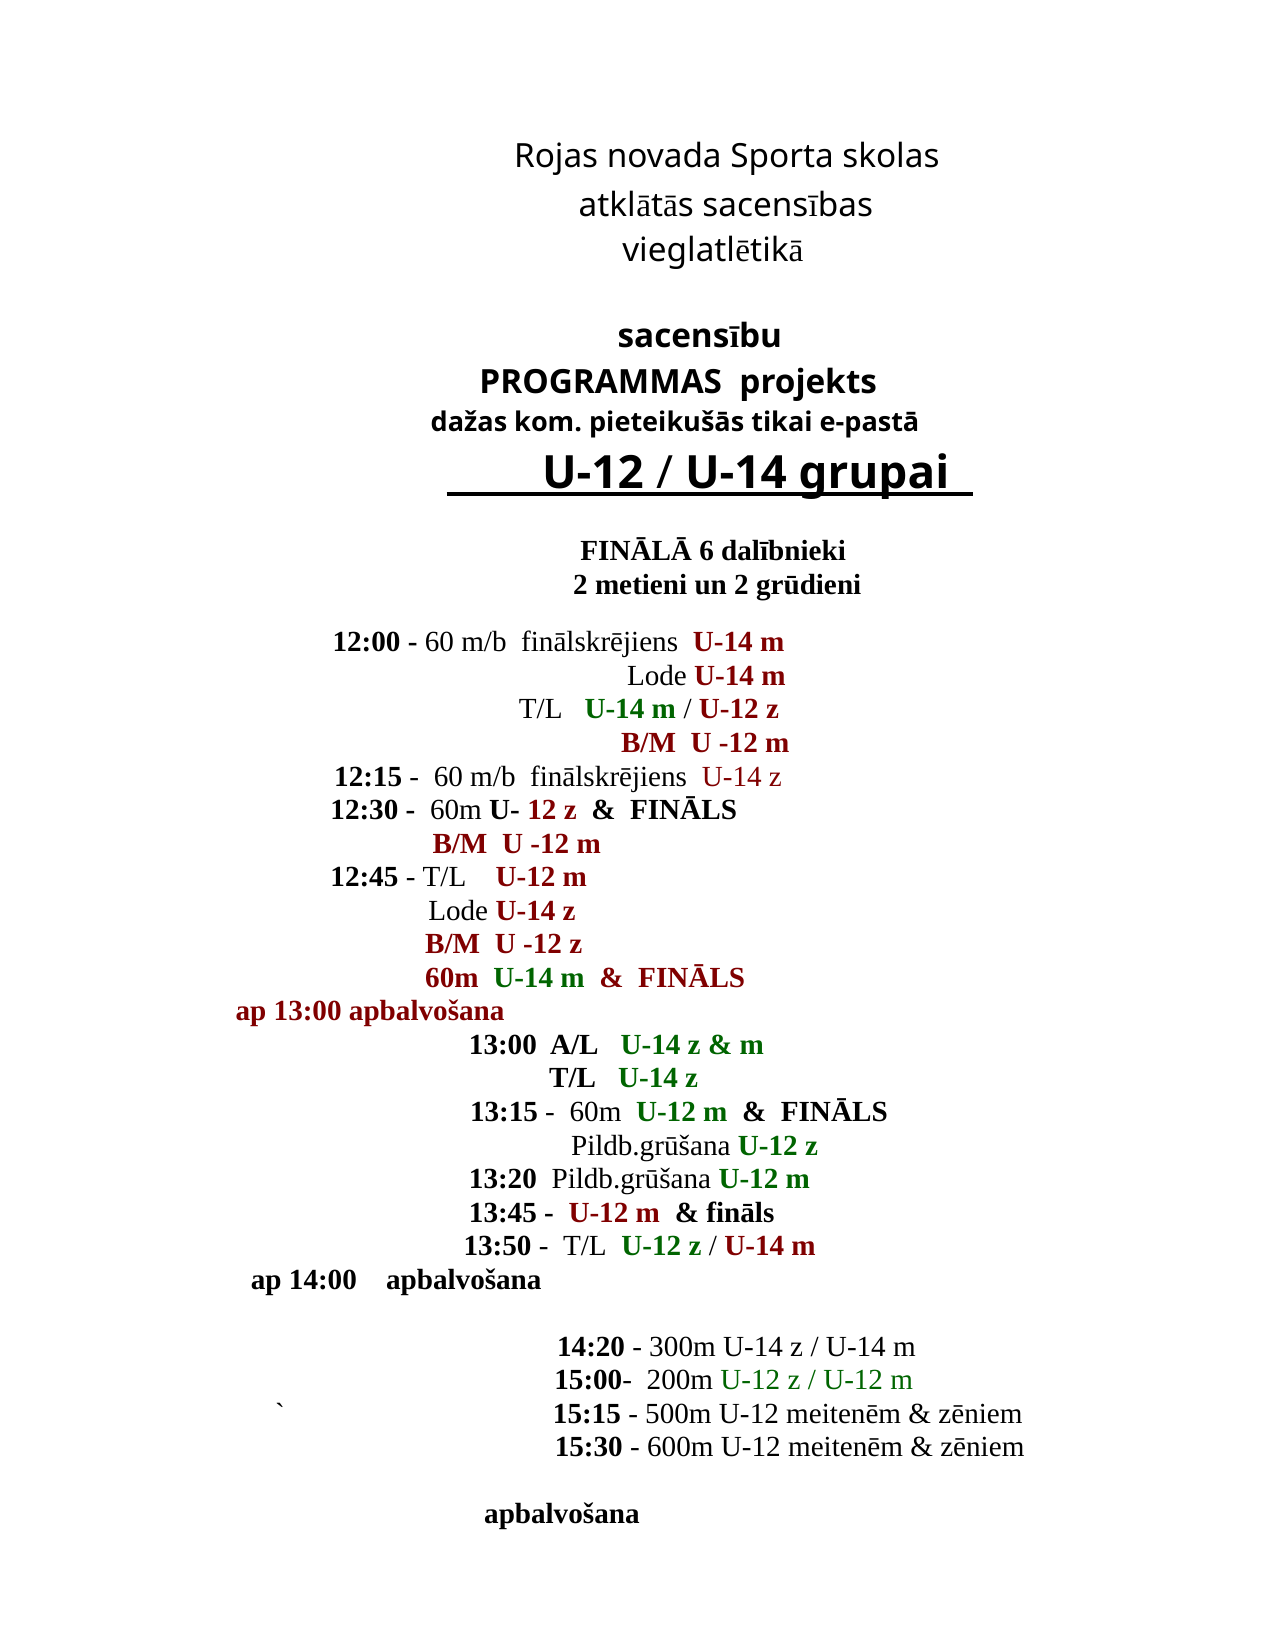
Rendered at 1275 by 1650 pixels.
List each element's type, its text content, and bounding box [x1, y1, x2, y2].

text 13:15 - 60m U-12 m & FINĀLS [53, 1094, 1234, 1128]
text 12:45 - T/L U-12 m [53, 859, 1234, 893]
text 13:45 - U-12 m & fināls 13:50 - T/L U-12 z / U-14 m [53, 1195, 1234, 1262]
text 13:00 ­ A/L U-14 z & m [53, 1027, 1234, 1061]
text U-12 / U-14 grupai [53, 440, 1234, 502]
text B/M U -12 z [53, 926, 1234, 960]
text 15:00- 200m U-12 z / U-12 m [203, 1362, 1234, 1396]
text ` 15:15 - 500m U-12 meitenēm & zēniem 15:30 - 600m U-12 meitenēm & zēniem [53, 1396, 1234, 1463]
text Rojas novada Sporta skolas [53, 118, 1234, 181]
text 2 metieni un 2 grūdieni [128, 567, 1234, 600]
text dažas kom. pieteikušās tikai e-pastā [53, 403, 1234, 440]
text T/L U-14 z [53, 1061, 1234, 1094]
text FINĀLĀ 6 dalībnieki [128, 533, 1234, 567]
text Pildb.grūšana U-12 z [53, 1128, 1234, 1161]
text 12:00 - 60 m/b finālskrējiens U-14 m Lode U-14 m [128, 624, 1234, 692]
text B/M U -12 m [53, 826, 1234, 859]
text T/L U-14 m / U-12 z [278, 692, 1234, 725]
text ap 14:00 apbalvošana [214, 1262, 1234, 1329]
text vieglatlētikā [53, 226, 1234, 271]
text apbalvošana [214, 1497, 1234, 1530]
text 12:30 - 60m U- 12 z & FINĀLS [53, 792, 1234, 826]
text ap 13:00 apbalvošana [53, 993, 1234, 1027]
text 12:15 - 60 m/b finālskrējiens U-14 z [53, 759, 1234, 792]
text 14:20 - 300m U-14 z / U-14 m [203, 1329, 1234, 1362]
text PROGRAMMAS projekts [53, 357, 1234, 403]
text 60m U-14 m & FINĀLS [53, 960, 1234, 993]
text Lode U-14 z [53, 893, 1234, 926]
text sacensību [53, 312, 1234, 357]
text B/M U -12 m [278, 725, 1234, 759]
text atklātās sacensības [53, 181, 1234, 226]
text 13:20 Pildb.grūšana U-12 m [53, 1161, 1234, 1195]
